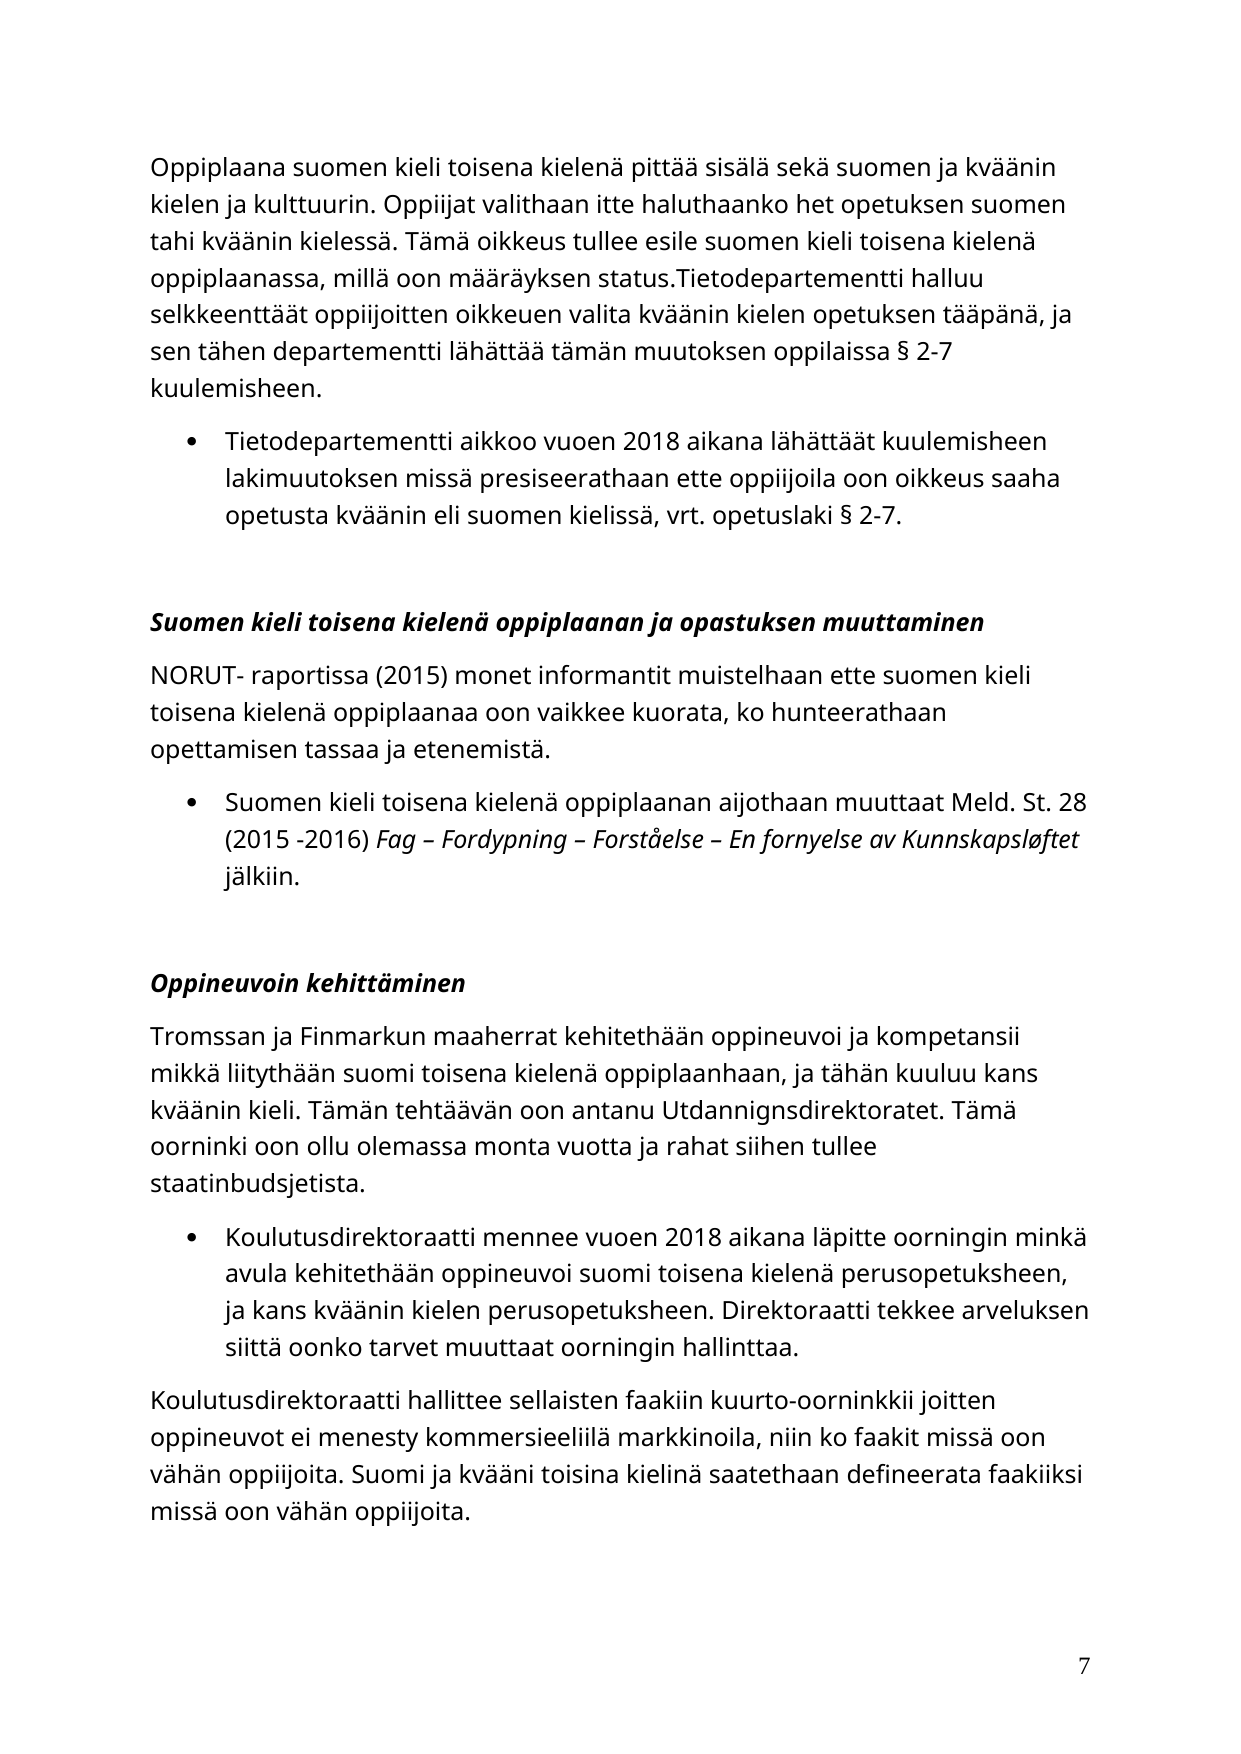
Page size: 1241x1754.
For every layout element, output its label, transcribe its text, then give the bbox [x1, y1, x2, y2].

list Koulutusdirektoraatti mennee vuoen 2018 aikana läpitte oorningin minkä avula kehitethään oppineuvoi suomi toisena kielenä perusopetuksheen, ja kans kväänin kielen perusopetuksheen. Direktoraatti tekkee arveluksen siittä oonko tarvet muuttaat oorningin hallinttaa. [187, 1219, 1090, 1364]
text Koulutusdirektoraatti hallittee sellaisten faakiin kuurto-oorninkkii joitten oppineuvot ei menesty kommersieeliilä markkinoila, niin ko faakit missä oon vähän oppiijoita. Suomi ja kvääni toisina kielinä saatethaan defineerata faakiiksi missä oon vähän oppiijoita. [150, 1383, 1090, 1527]
list Suomen kieli toisena kielenä oppiplaanan aijothaan muuttaat Meld. St. 28 (2015 -2016) Fag – Fordypning – Forståelse – En fornyelse av Kunnskapsløftet jälkiin. [187, 785, 1090, 892]
text Tromssan ja Finmarkun maaherrat kehitethään oppineuvoi ja kompetansii mikkä liitythään suomi toisena kielenä oppiplaanhaan, ja tähän kuuluu kans kväänin kieli. Tämän tehtäävän oon antanu Utdannignsdirektoratet. Tämä oorninki oon ollu olemassa monta vuotta ja rahat siihen tullee staatinbudsjetista. [150, 1019, 1090, 1200]
text Oppineuvoin kehittäminen [150, 965, 1090, 999]
text Suomen kieli toisena kielenä oppiplaanan ja opastuksen muuttaminen [150, 604, 1090, 638]
text NORUT- raportissa (2015) monet informantit muistelhaan ette suomen kieli toisena kielenä oppiplaanaa oon vaikkee kuorata, ko hunteerathaan opettamisen tassaa ja etenemistä. [150, 658, 1090, 766]
text Oppiplaana suomen kieli toisena kielenä pittää sisälä sekä suomen ja kväänin kielen ja kulttuurin. Oppiijat valithaan itte haluthaanko het opetuksen suomen tahi kväänin kielessä. Tämä oikkeus tullee esile suomen kieli toisena kielenä oppiplaanassa, millä oon määräyksen status.Tietodepartementti halluu selkkeenttäät oppiijoitten oikkeuen valita kväänin kielen opetuksen tääpänä, ja sen tähen departementti lähättää tämän muutoksen oppilaissa § 2-7 kuulemisheen. [150, 150, 1090, 405]
list Tietodepartementti aikkoo vuoen 2018 aikana lähättäät kuulemisheen lakimuutoksen missä presiseerathaan ette oppiijoila oon oikkeus saaha opetusta kväänin eli suomen kielissä, vrt. opetuslaki § 2-7. [187, 424, 1090, 532]
